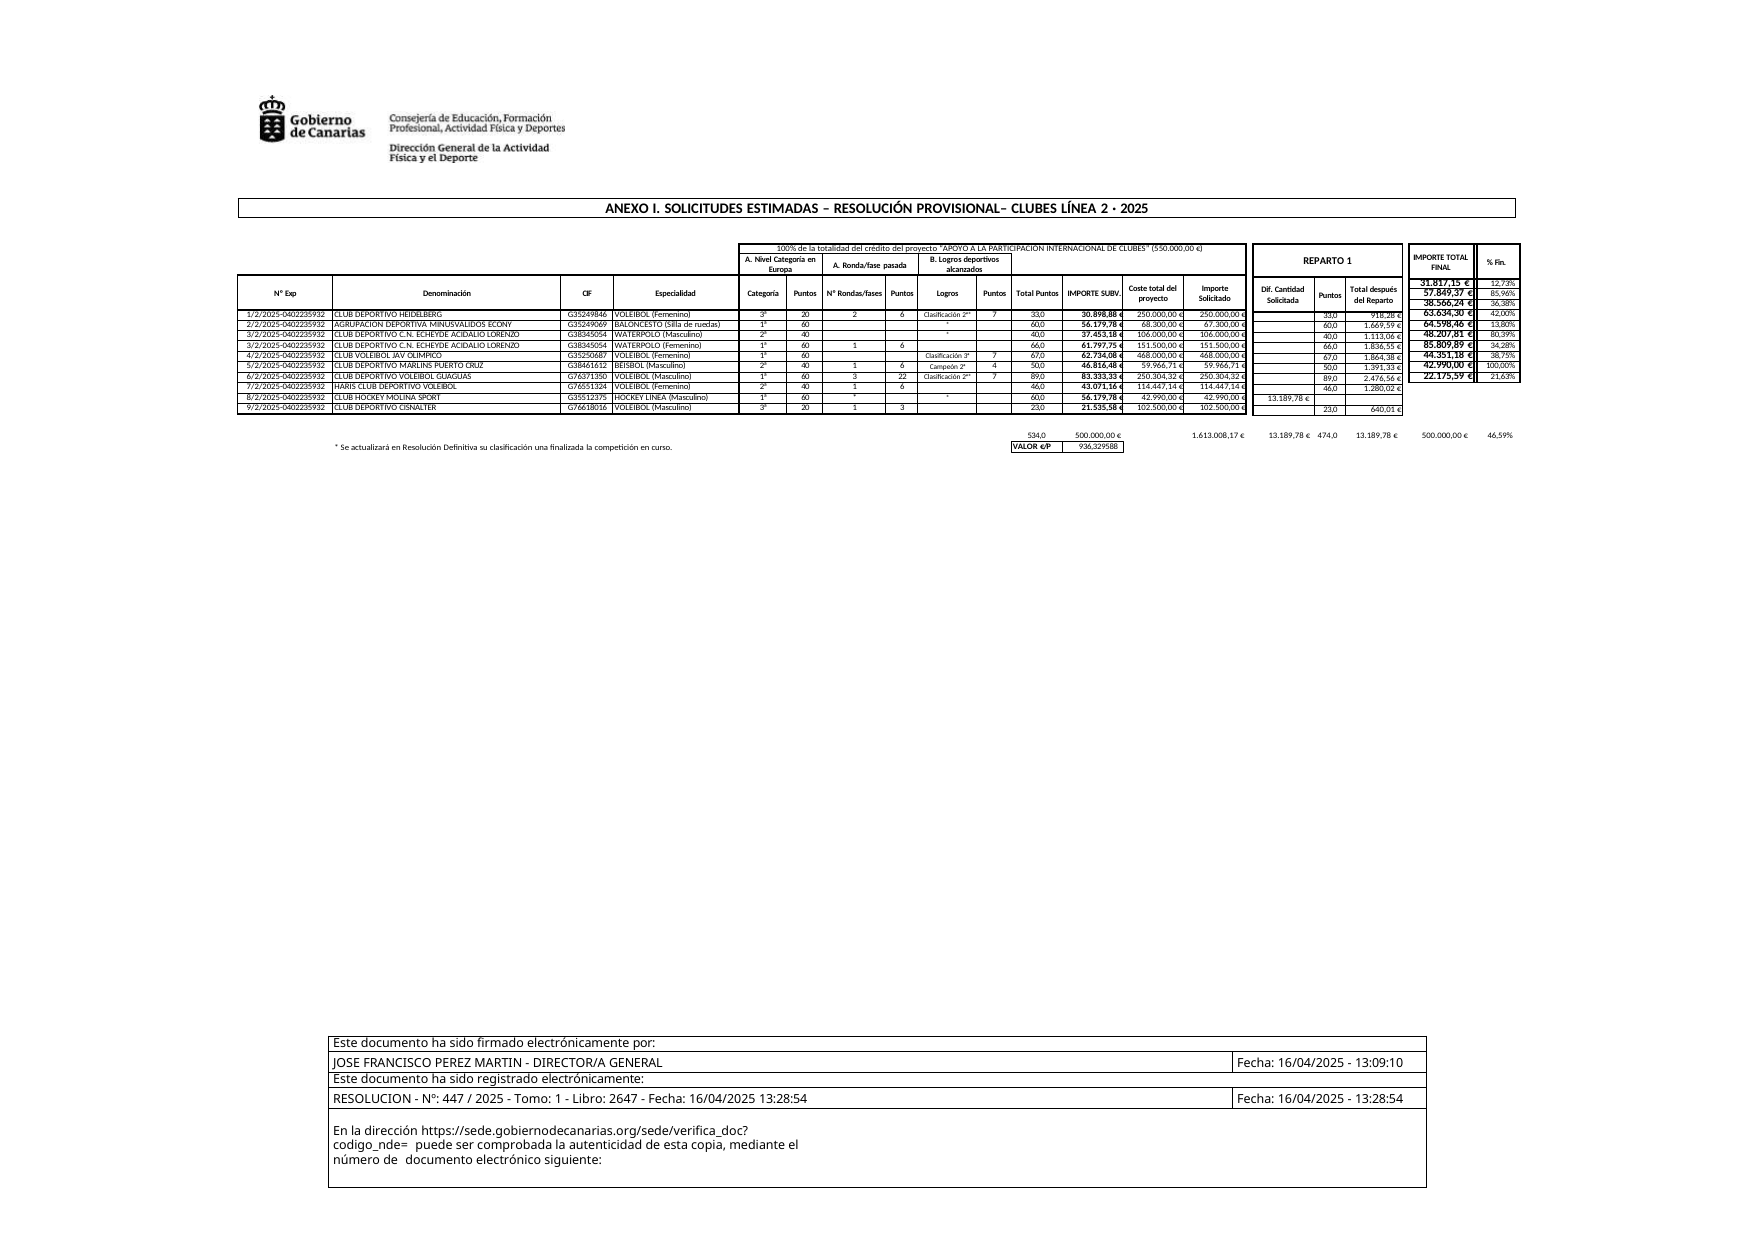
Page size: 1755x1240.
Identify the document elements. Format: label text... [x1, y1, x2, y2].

table_cell 64.598,46 € [1410, 321, 1473, 330]
table_cell 57.849,37 € [1410, 289, 1473, 299]
table_cell 1/2/2025-0402235932 [238, 311, 332, 319]
table_cell CLUB DEPORTIVO MARLINS PUERTO CRUZ [333, 362, 560, 372]
table_cell Clasificación 2ª* [918, 373, 976, 382]
table_cell 89,0 [1012, 373, 1062, 382]
table_cell 42.990,00 € [1123, 394, 1183, 403]
table_cell * [918, 321, 976, 330]
table_cell 3 [823, 373, 885, 382]
table_cell 59.966,71 € [1184, 362, 1245, 372]
table_cell 250.000,00 € [1123, 311, 1183, 319]
table_cell 4 [977, 362, 1011, 372]
table_cell 83.333,33 € [1063, 373, 1122, 382]
table_cell 20 [787, 311, 822, 319]
table_cell 22 [886, 373, 917, 382]
table_cell * [918, 394, 976, 403]
table_cell 2 [823, 311, 885, 319]
table_cell 23,0 [1315, 406, 1345, 414]
table_header Este documento ha sido firmado electrónicamente por: [329, 1037, 1426, 1051]
table_cell AGRUPACION DEPORTIVA MINUSVALIDOS ECONY [333, 321, 560, 330]
table_cell [823, 321, 885, 330]
table_cell G38461612 [561, 362, 612, 372]
text * Se actualizará en Resolución Definitiva su clasificación una finalizada la competición en curso. [334, 442, 1011, 452]
table_cell 250.000,00 € [1184, 311, 1245, 319]
table_cell 918,28 € [1346, 313, 1402, 321]
table_cell 67.300,00 € [1184, 321, 1245, 330]
table_cell 20 [787, 404, 822, 413]
table_cell 1ª [740, 394, 786, 403]
table_cell 2.476,56 € [1346, 374, 1402, 384]
table_cell 46,0 [1315, 385, 1345, 394]
table_cell VOLEIBOL (Masculino) [613, 404, 738, 413]
table_header IMPORTE TOTAL FINAL [1410, 245, 1473, 278]
table_cell 89,0 [1315, 374, 1345, 384]
table_cell 1.280,02 € [1346, 385, 1402, 394]
table_cell [918, 383, 976, 392]
table_cell Importe Solicitado [1184, 276, 1245, 309]
table_cell [1346, 395, 1402, 404]
table_cell [977, 404, 1011, 413]
table_cell 1.113,06 € [1346, 333, 1402, 342]
table_cell 38,75% [1478, 352, 1519, 361]
table_cell 3ª [740, 311, 786, 319]
table_cell [977, 341, 1011, 351]
table_cell IMPORTE SUBV. [1063, 276, 1122, 309]
table_cell 43.071,16 € [1063, 383, 1122, 392]
table_cell 31.817,15 € [1410, 280, 1473, 288]
table_cell Campeón 2ª [918, 362, 976, 372]
table_cell 40,0 [1315, 333, 1345, 342]
table_cell Logros [918, 276, 976, 309]
table_cell Nº Exp [238, 276, 332, 309]
table_cell 6 [886, 383, 917, 392]
table_cell [977, 394, 1011, 403]
table_cell 85,96% [1478, 289, 1519, 299]
table_cell WATERPOLO (Masculino) [613, 331, 738, 340]
table_cell 106.000,00 € [1184, 331, 1245, 340]
table_cell 22.175,59 € [1410, 373, 1473, 382]
table_cell 59.966,71 € [1123, 362, 1183, 372]
table_cell Puntos [977, 276, 1011, 309]
table_cell Total Puntos [1012, 276, 1062, 309]
table_cell 68.300,00 € [1123, 321, 1183, 330]
table_cell 9/2/2025-0402235932 [238, 404, 332, 413]
table_cell Clasificación 3ª [918, 352, 976, 361]
table_cell 1ª [740, 341, 786, 351]
table_cell [886, 394, 917, 403]
table_cell CLUB DEPORTIVO CISNALTER [333, 404, 560, 413]
table_header % Fin. [1478, 245, 1519, 278]
table_cell 63.634,30 € [1410, 310, 1473, 319]
table_cell 62.734,08 € [1063, 352, 1122, 361]
table_cell 40 [787, 362, 822, 372]
table_cell Total después del Reparto [1346, 278, 1402, 311]
table_cell 2/2/2025-0402235932 [238, 321, 332, 330]
table_cell HOCKEY LÍNEA (Masculino) [613, 394, 738, 403]
table_header 100% de la totalidad del crédito del proyecto “APOYO A LA PARTICIPACIÓN INTERNACIONAL DE CLUBES” (550.000,00 €) [740, 245, 1245, 253]
table_cell [1012, 253, 1245, 274]
table_cell 1.836,55 € [1346, 343, 1402, 352]
table_cell VOLEIBOL (Femenino) [613, 311, 738, 319]
table_cell 3ª [740, 404, 786, 413]
table_cell 8/2/2025-0402235932 [238, 394, 332, 403]
table_cell HARIS CLUB DEPORTIVO VOLEIBOL [333, 383, 560, 392]
table_cell 60 [787, 341, 822, 351]
table_cell * [918, 331, 976, 340]
table_cell A. Ronda/fase pasada [823, 254, 918, 274]
table_cell 60 [787, 321, 822, 330]
table_header REPARTO 1 [1254, 245, 1402, 276]
table_cell [1254, 374, 1314, 384]
table_cell VOLEIBOL (Femenino) [613, 383, 738, 392]
table_cell JOSE FRANCISCO PEREZ MARTIN - DIRECTOR/A GENERAL [329, 1052, 1232, 1072]
table_cell 56.179,78 € [1063, 394, 1122, 403]
table_cell Puntos [787, 276, 822, 309]
table_cell 100,00% [1478, 362, 1519, 372]
table_cell [1254, 343, 1314, 352]
table_cell CLUB VOLEIBOL JAV OLIMPICO [333, 352, 560, 361]
table_cell 60 [787, 352, 822, 361]
table_cell G35249846 [561, 311, 612, 319]
table_cell 40 [787, 383, 822, 392]
table_cell 33,0 [1315, 313, 1345, 321]
table_cell 5/2/2025-0402235932 [238, 362, 332, 372]
table_cell [823, 331, 885, 340]
table_cell 13.189,78 € [1254, 395, 1314, 404]
table_cell 67,0 [1315, 354, 1345, 363]
table_cell 60 [787, 373, 822, 382]
table_cell 42.990,00 € [1410, 362, 1473, 372]
table_cell 37.453,18 € [1063, 331, 1122, 340]
table_cell 2ª [740, 331, 786, 340]
table_cell 250.304,32 € [1184, 373, 1245, 382]
table_cell 1 [823, 341, 885, 351]
table_cell [1254, 313, 1314, 321]
table_cell 80,39% [1478, 331, 1519, 340]
table_cell * [823, 394, 885, 403]
table_cell CLUB DEPORTIVO C.N. ECHEYDE ACIDALIO LORENZO [333, 331, 560, 340]
table_cell Especialidad [614, 276, 738, 309]
table_cell 60,0 [1315, 322, 1345, 332]
table_cell Categoría [740, 276, 786, 309]
table_cell Nº Rondas/fases [823, 276, 885, 309]
table_cell [977, 383, 1011, 392]
table_cell 13,80% [1478, 321, 1519, 330]
table_cell En la dirección https://sede.gobiernodecanarias.org/sede/verifica_doc?codigo_nde= puede ser comprobada la autenticidad de esta copia, mediante el número de documento electrónico siguiente: [329, 1109, 1426, 1187]
table_cell [1254, 333, 1314, 342]
table_cell G76551324 [561, 383, 612, 392]
table_cell Dif. Cantidad Solicitada [1254, 278, 1314, 311]
table_cell 114.447,14 € [1184, 383, 1245, 392]
table_cell 1 [823, 362, 885, 372]
table_cell VOLEIBOL (Masculino) [613, 373, 738, 382]
table_cell 3/2/2025-0402235932 [238, 331, 332, 340]
table_cell 151.500,00 € [1184, 341, 1245, 351]
table_cell 106.000,00 € [1123, 331, 1183, 340]
table_cell [886, 352, 917, 361]
table_cell Denominación [333, 276, 560, 309]
table_cell [823, 352, 885, 361]
table_cell 66,0 [1315, 343, 1345, 352]
table_cell 6 [886, 362, 917, 372]
table_cell 640,01 € [1346, 406, 1402, 414]
table_cell 40 [787, 331, 822, 340]
table_header [238, 243, 738, 274]
table_cell 7/2/2025-0402235932 [238, 383, 332, 392]
table_cell [1254, 354, 1314, 363]
table_cell 114.447,14 € [1123, 383, 1183, 392]
table_cell A. Nivel Categoría en Europa [740, 254, 822, 274]
table_cell [918, 404, 976, 413]
table_cell 60 [787, 394, 822, 403]
table_cell [977, 321, 1011, 330]
table_cell 151.500,00 € [1123, 341, 1183, 351]
table_cell 30.898,88 € [1063, 311, 1122, 319]
table_cell Puntos [1315, 278, 1345, 311]
table_cell 1ª [740, 373, 786, 382]
table_cell 21,63% [1478, 373, 1519, 382]
table_cell [977, 331, 1011, 340]
table_cell RESOLUCION - Nº: 447 / 2025 - Tomo: 1 - Libro: 2647 - Fecha: 16/04/2025 13:28:54 [329, 1088, 1232, 1108]
table_cell [1315, 395, 1345, 404]
table_cell G38345054 [561, 331, 612, 340]
table_cell 44.351,18 € [1410, 352, 1473, 361]
table_cell 6/2/2025-0402235932 [238, 373, 332, 382]
table_cell [1254, 364, 1314, 373]
table_cell 34,28% [1478, 341, 1519, 351]
table_cell 2ª [740, 362, 786, 372]
table_cell CIF [561, 276, 613, 309]
table_cell 61.797,75 € [1063, 341, 1122, 351]
table_cell 56.179,78 € [1063, 321, 1122, 330]
table_cell 1 [823, 404, 885, 413]
table_cell Este documento ha sido registrado electrónicamente: [329, 1073, 1426, 1087]
table_cell G38345054 [561, 341, 612, 351]
table_cell G35512375 [561, 394, 612, 403]
table_cell Clasificación 2ª* [918, 311, 976, 319]
table_cell 33,0 [1012, 311, 1062, 319]
table_cell CLUB DEPORTIVO HEIDELBERG [333, 311, 560, 319]
text ANEXO I. SOLICITUDES ESTIMADAS – RESOLUCIÓN PROVISIONAL– CLUBES LÍNEA 2 · 2025 [239, 199, 1515, 216]
table_cell G35249069 [561, 321, 612, 330]
table_cell 1.391,33 € [1346, 364, 1402, 373]
table_cell CLUB HOCKEY MOLINA SPORT [333, 394, 560, 403]
table_cell VOLEIBOL (Femenino) [613, 352, 738, 361]
table_cell 250.304,32 € [1123, 373, 1183, 382]
table_cell CLUB DEPORTIVO C.N. ECHEYDE ACIDALIO LORENZO [333, 341, 560, 351]
table_cell BALONCESTO (Silla de ruedas) [613, 321, 738, 330]
table_cell 85.809,89 € [1410, 341, 1473, 351]
table_cell Puntos [886, 276, 917, 309]
table_cell 38.566,24 € [1410, 300, 1473, 309]
table_cell 7 [977, 352, 1011, 361]
table_cell G35250687 [561, 352, 612, 361]
table_cell 46,0 [1012, 383, 1062, 392]
table_cell 21.535,58 € [1063, 404, 1122, 413]
table_cell 6 [886, 341, 917, 351]
table_cell 1.864,38 € [1346, 354, 1402, 363]
table_cell B. Logros deportivos alcanzados [919, 254, 1011, 274]
table_cell G76618016 [561, 404, 612, 413]
text * Se actualizará en Resolución Definitiva su clasificación una finalizada la competición en curso. [1124, 442, 1518, 452]
table_cell 102.500,00 € [1184, 404, 1245, 413]
table_cell [886, 321, 917, 330]
table_cell 7 [977, 373, 1011, 382]
table_cell Fecha: 16/04/2025 - 13:09:10 [1233, 1052, 1426, 1072]
table_cell 50,0 [1315, 364, 1345, 373]
table_cell BÉISBOL (Masculino) [613, 362, 738, 372]
table_cell 66,0 [1012, 341, 1062, 351]
table_cell 4/2/2025-0402235932 [238, 352, 332, 361]
table_cell 40,0 [1012, 331, 1062, 340]
table_cell 2ª [740, 383, 786, 392]
table_cell 468.000,00 € [1123, 352, 1183, 361]
table_cell 102.500,00 € [1123, 404, 1183, 413]
table_cell Fecha: 16/04/2025 - 13:28:54 [1233, 1088, 1426, 1108]
table_cell 46.816,48 € [1063, 362, 1122, 372]
table_cell 6 [886, 311, 917, 319]
table_cell 1.669,59 € [1346, 322, 1402, 332]
table_cell 60,0 [1012, 394, 1062, 403]
table_cell 42.990,00 € [1184, 394, 1245, 403]
table_cell [918, 341, 976, 351]
table_cell 1ª [740, 352, 786, 361]
table_cell 7 [977, 311, 1011, 319]
table_cell 3/2/2025-0402235932 [238, 341, 332, 351]
table_cell G76371350 [561, 373, 612, 382]
table_cell [886, 331, 917, 340]
table_cell 3 [886, 404, 917, 413]
table_cell 67,0 [1012, 352, 1062, 361]
table_cell [1254, 406, 1314, 414]
table_cell 1ª [740, 321, 786, 330]
table_cell 42,00% [1478, 310, 1519, 319]
table_cell WATERPOLO (Femenino) [613, 341, 738, 351]
table_cell 60,0 [1012, 321, 1062, 330]
table_cell CLUB DEPORTIVO VOLEIBOL GUAGUAS [333, 373, 560, 382]
text 534,0 500.000,00 € 1.613.008,17 € 13.189,78 € 474,0 13.189,78 € 500.000,00 € 46,59% [1027, 431, 1518, 441]
table_cell 23,0 [1012, 404, 1062, 413]
table_cell [1254, 385, 1314, 394]
table_cell 48.207,81 € [1410, 331, 1473, 340]
table_cell 36,38% [1478, 300, 1519, 309]
table_cell 468.000,00 € [1184, 352, 1245, 361]
table_cell [1254, 322, 1314, 332]
table_cell 50,0 [1012, 362, 1062, 372]
table_cell 12,73% [1478, 280, 1519, 288]
table_cell Coste total del proyecto [1123, 276, 1183, 309]
table_cell 1 [823, 383, 885, 392]
